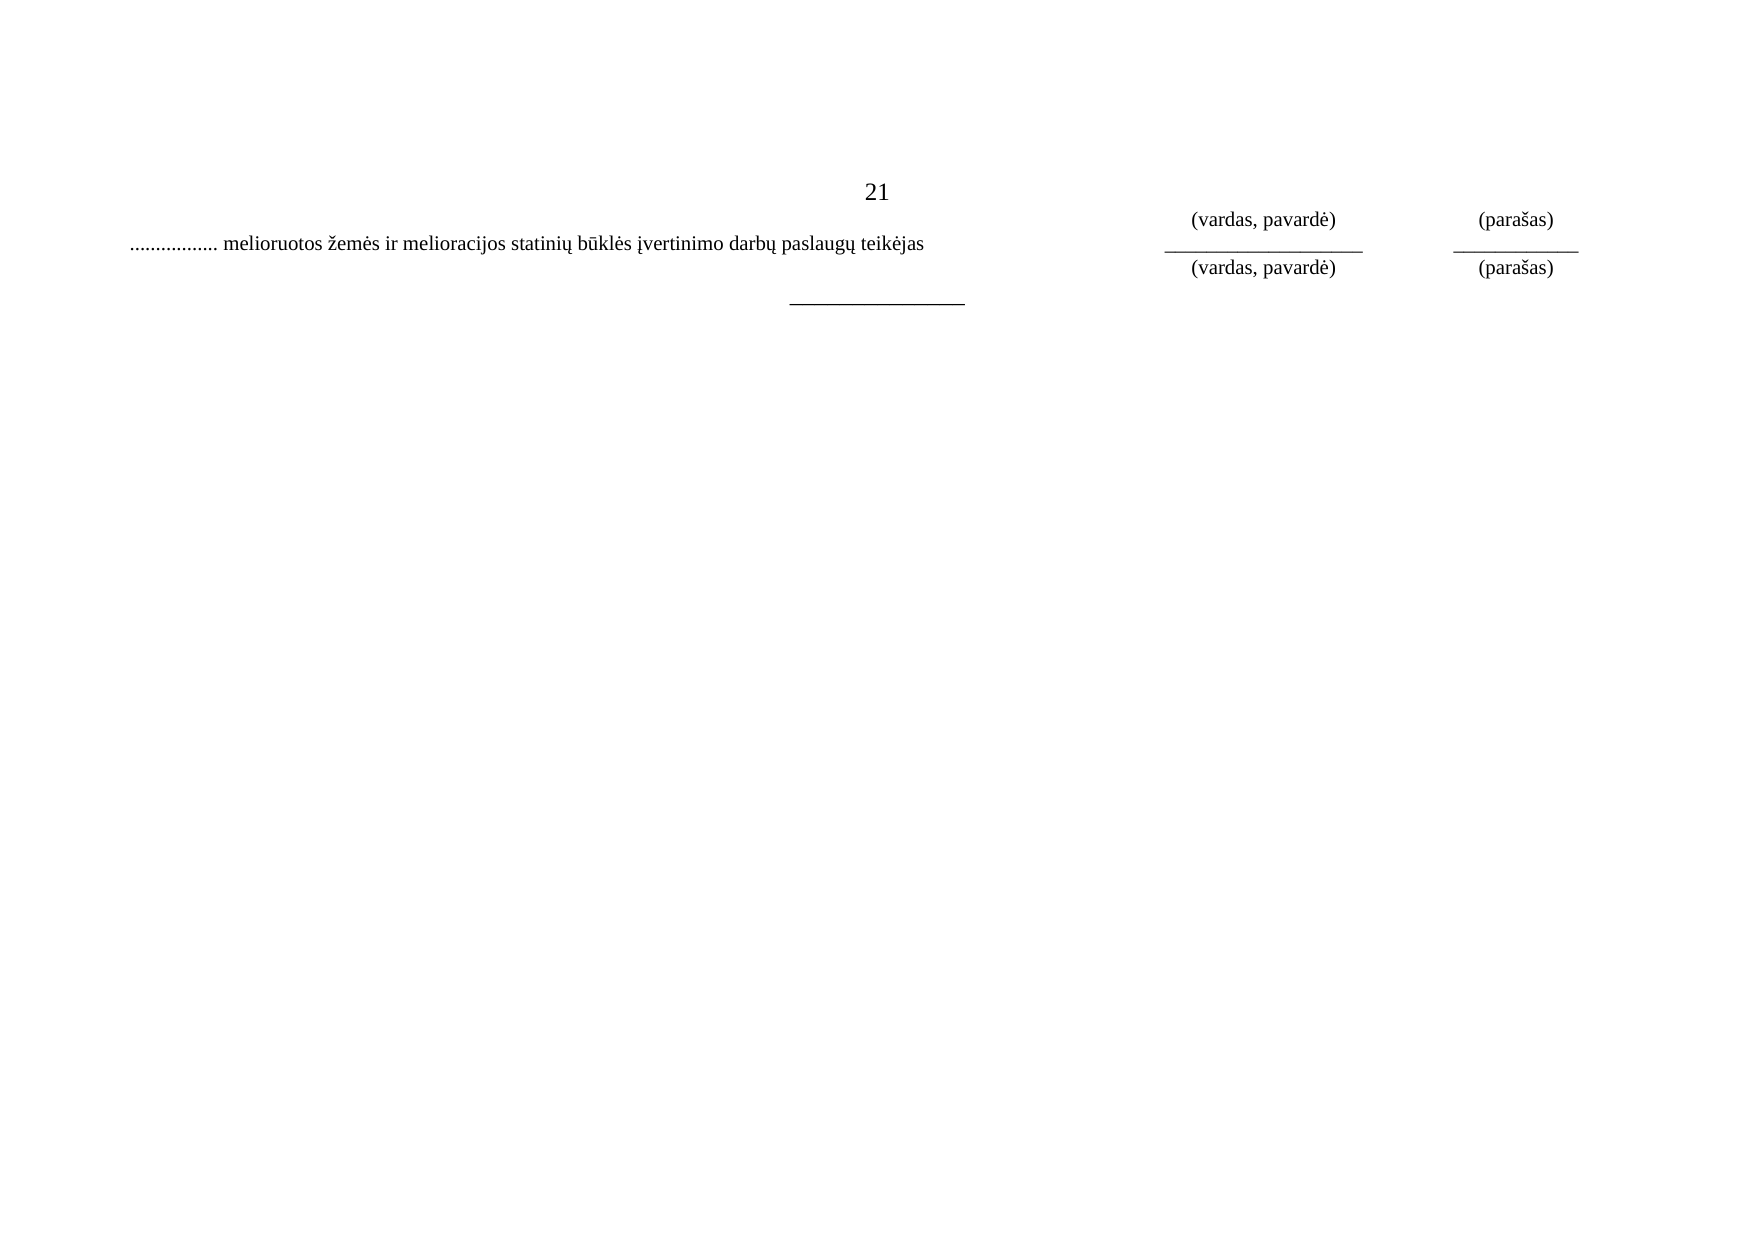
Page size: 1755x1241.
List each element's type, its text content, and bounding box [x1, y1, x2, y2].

table_cell ................. melioruotos žemės ir melioracijos statinių būklės įvertinimo darbų paslaugų teikėjas [118, 231, 1145, 279]
table_cell ___________________ (vardas, pavardė) [1145, 231, 1382, 279]
table_cell (parašas) [1382, 207, 1649, 231]
table_cell (vardas, pavardė) [1145, 207, 1382, 231]
table_cell ____________ (parašas) [1382, 231, 1649, 279]
table_cell [118, 207, 1145, 231]
text ______________ [118, 279, 1636, 308]
